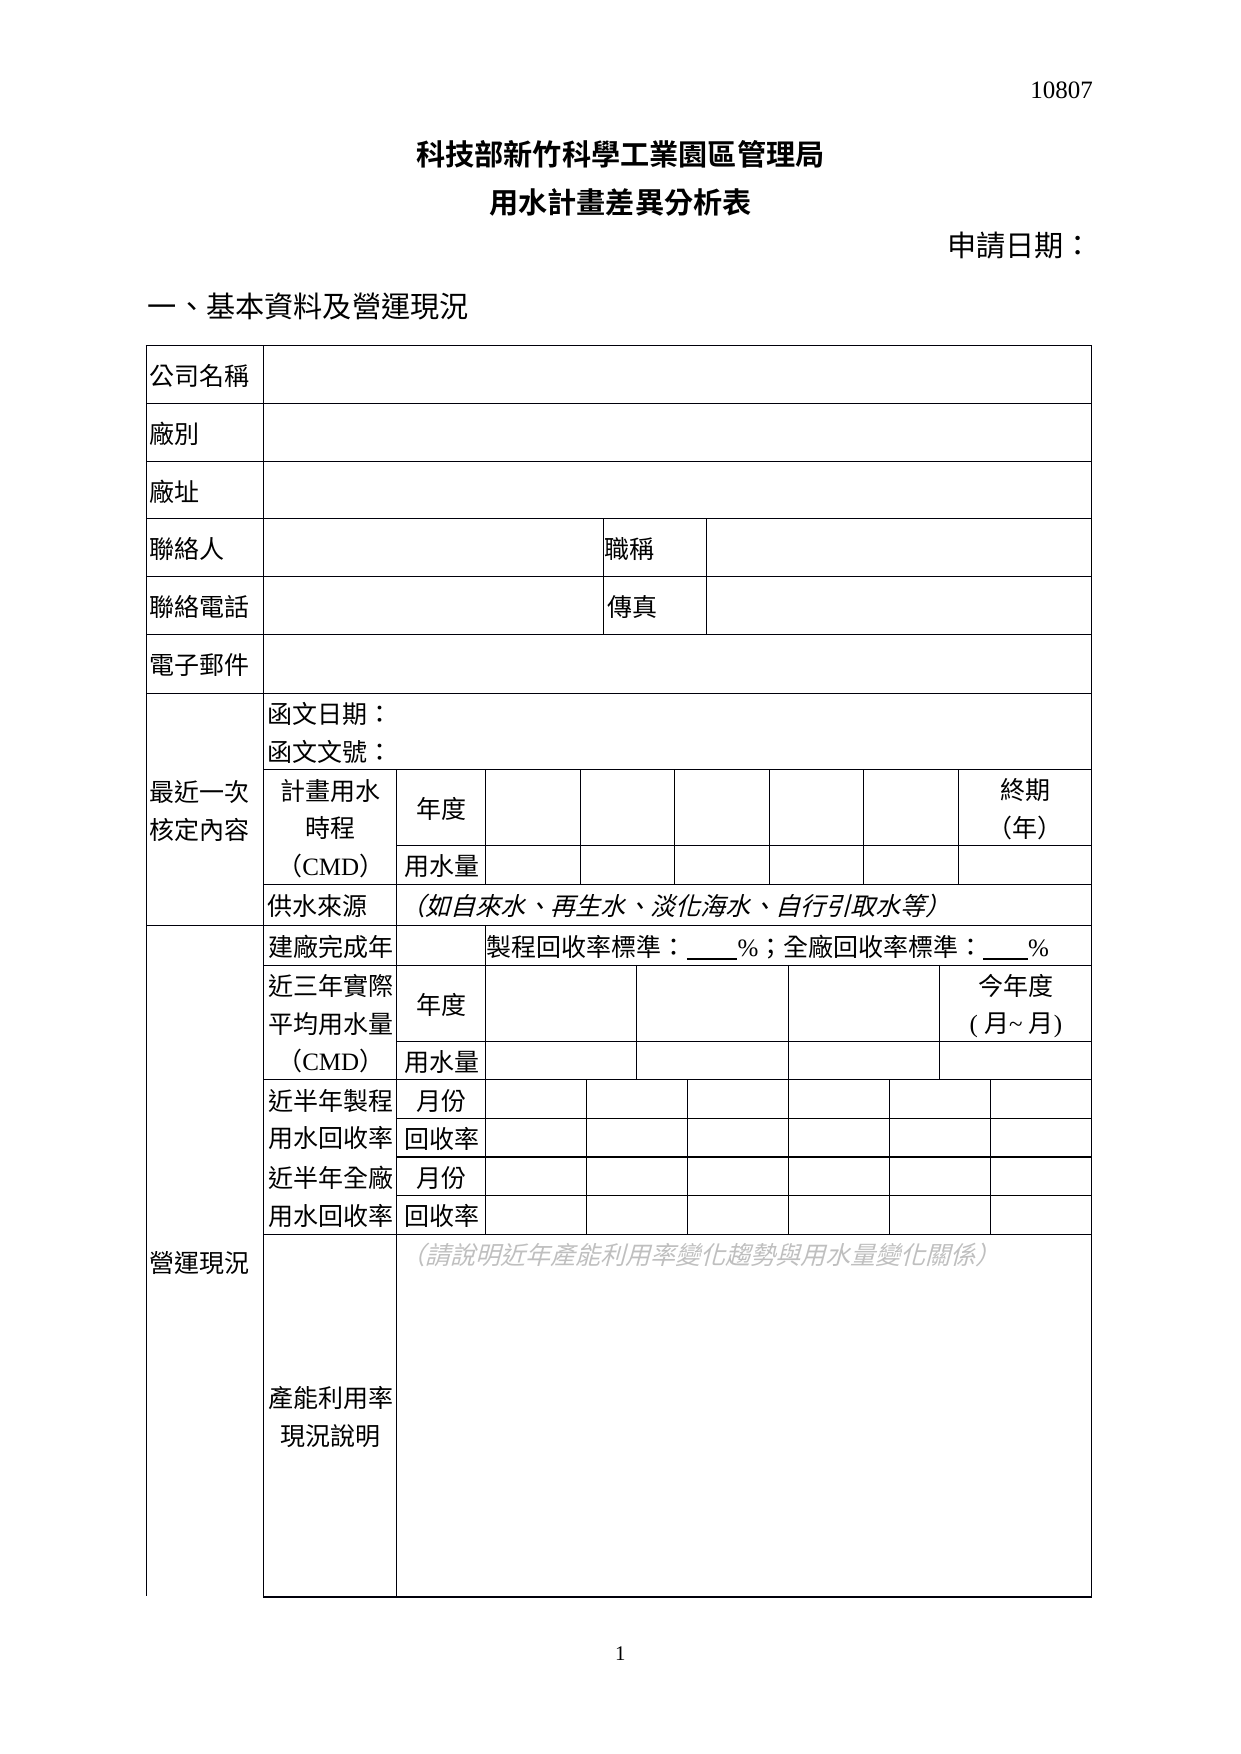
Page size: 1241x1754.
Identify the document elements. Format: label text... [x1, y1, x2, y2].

table_cell [789, 1042, 939, 1079]
table_cell [688, 1196, 788, 1233]
table_cell [587, 1080, 687, 1118]
table_cell [940, 1042, 1091, 1079]
table_cell 終期 （年） [959, 770, 1091, 845]
table_header [264, 346, 1091, 403]
table_cell [581, 770, 674, 845]
table_cell [707, 519, 1091, 576]
table_cell （如自來水、再生水、淡化海水、自行引取水等） [397, 885, 1091, 925]
table_cell [264, 577, 603, 633]
table_cell [890, 1196, 990, 1233]
table_cell 營運現況 [147, 926, 263, 1596]
table_cell 用水量 [397, 1042, 485, 1079]
table_cell [688, 1158, 788, 1195]
table_cell [637, 966, 788, 1041]
table_cell 最近一次 核定內容 [147, 694, 263, 925]
table_cell [397, 926, 485, 965]
table_cell [688, 1080, 788, 1118]
table_cell 聯絡人 [147, 519, 263, 576]
table_cell [991, 1158, 1091, 1195]
table_cell 近半年全廠 用水回收率 [264, 1156, 396, 1233]
table_cell [890, 1080, 990, 1118]
table_cell [486, 1042, 636, 1079]
table_cell [264, 519, 603, 576]
table_cell [486, 770, 580, 845]
table_cell 產能利用率現況說明 [264, 1235, 396, 1596]
table_cell 近三年實際平均用水量 （CMD） [264, 966, 396, 1079]
table_cell 廠別 [147, 404, 263, 461]
text 用水計畫差異分析表 [148, 175, 1092, 223]
table_cell [587, 1119, 687, 1156]
table_cell 回收率 [397, 1119, 485, 1156]
table_cell [637, 1042, 788, 1079]
table_cell [264, 462, 1091, 518]
table_cell 傳真 [604, 577, 706, 633]
text 科技部新竹科學工業園區管理局 [148, 127, 1092, 175]
table_cell [789, 1080, 889, 1118]
table_cell 年度 [397, 966, 485, 1041]
table_cell [486, 846, 580, 884]
table_header 公司名稱 [147, 346, 263, 403]
table_cell [675, 770, 769, 845]
table_cell 廠址 [147, 462, 263, 518]
table_cell 製程回收率標準： %；全廠回收率標準： % [486, 926, 1091, 965]
table_cell [264, 635, 1091, 693]
table_cell [789, 966, 939, 1041]
table_cell [486, 1158, 586, 1195]
table_cell [264, 404, 1091, 461]
table_cell 建廠完成年 [264, 926, 396, 965]
table_cell [991, 1119, 1091, 1156]
table_cell 用水量 [397, 846, 485, 884]
table_cell [890, 1119, 990, 1156]
table_cell [587, 1158, 687, 1195]
table_cell [864, 846, 958, 884]
table_cell 年度 [397, 770, 485, 845]
table_cell 月份 [397, 1080, 485, 1118]
table_cell 供水來源 [264, 885, 396, 925]
table_cell [890, 1158, 990, 1195]
table_cell [581, 846, 674, 884]
table_cell [770, 846, 863, 884]
table_cell 月份 [397, 1158, 485, 1195]
table_cell [789, 1158, 889, 1195]
table_cell 電子郵件 [147, 635, 263, 693]
table_cell 計畫用水 時程 （CMD） [264, 770, 396, 884]
table_cell [486, 966, 636, 1041]
table_cell [486, 1119, 586, 1156]
table_cell [864, 770, 958, 845]
table_cell 今年度 ( 月~ 月) [940, 966, 1091, 1041]
table_cell 聯絡電話 [147, 577, 263, 633]
table_cell [688, 1119, 788, 1156]
table_cell （請說明近年產能利用率變化趨勢與用水量變化關係） [397, 1235, 1091, 1596]
table_cell [789, 1196, 889, 1233]
table_cell [991, 1196, 1091, 1233]
table_cell [770, 770, 863, 845]
text 一、基本資料及營運現況 [148, 284, 1092, 326]
text 申請日期： [148, 223, 1092, 265]
table_cell [587, 1196, 687, 1233]
table_cell [486, 1080, 586, 1118]
table_cell 近半年製程 用水回收率 [264, 1080, 396, 1156]
table_cell 回收率 [397, 1196, 485, 1233]
table_cell [789, 1119, 889, 1156]
table_cell 函文日期： 函文文號： [264, 694, 1091, 769]
table_cell 職稱 [604, 519, 706, 576]
table_cell [959, 846, 1091, 884]
table_cell [486, 1196, 586, 1233]
table_cell [675, 846, 769, 884]
table_cell [991, 1080, 1091, 1118]
table_cell [707, 577, 1091, 633]
